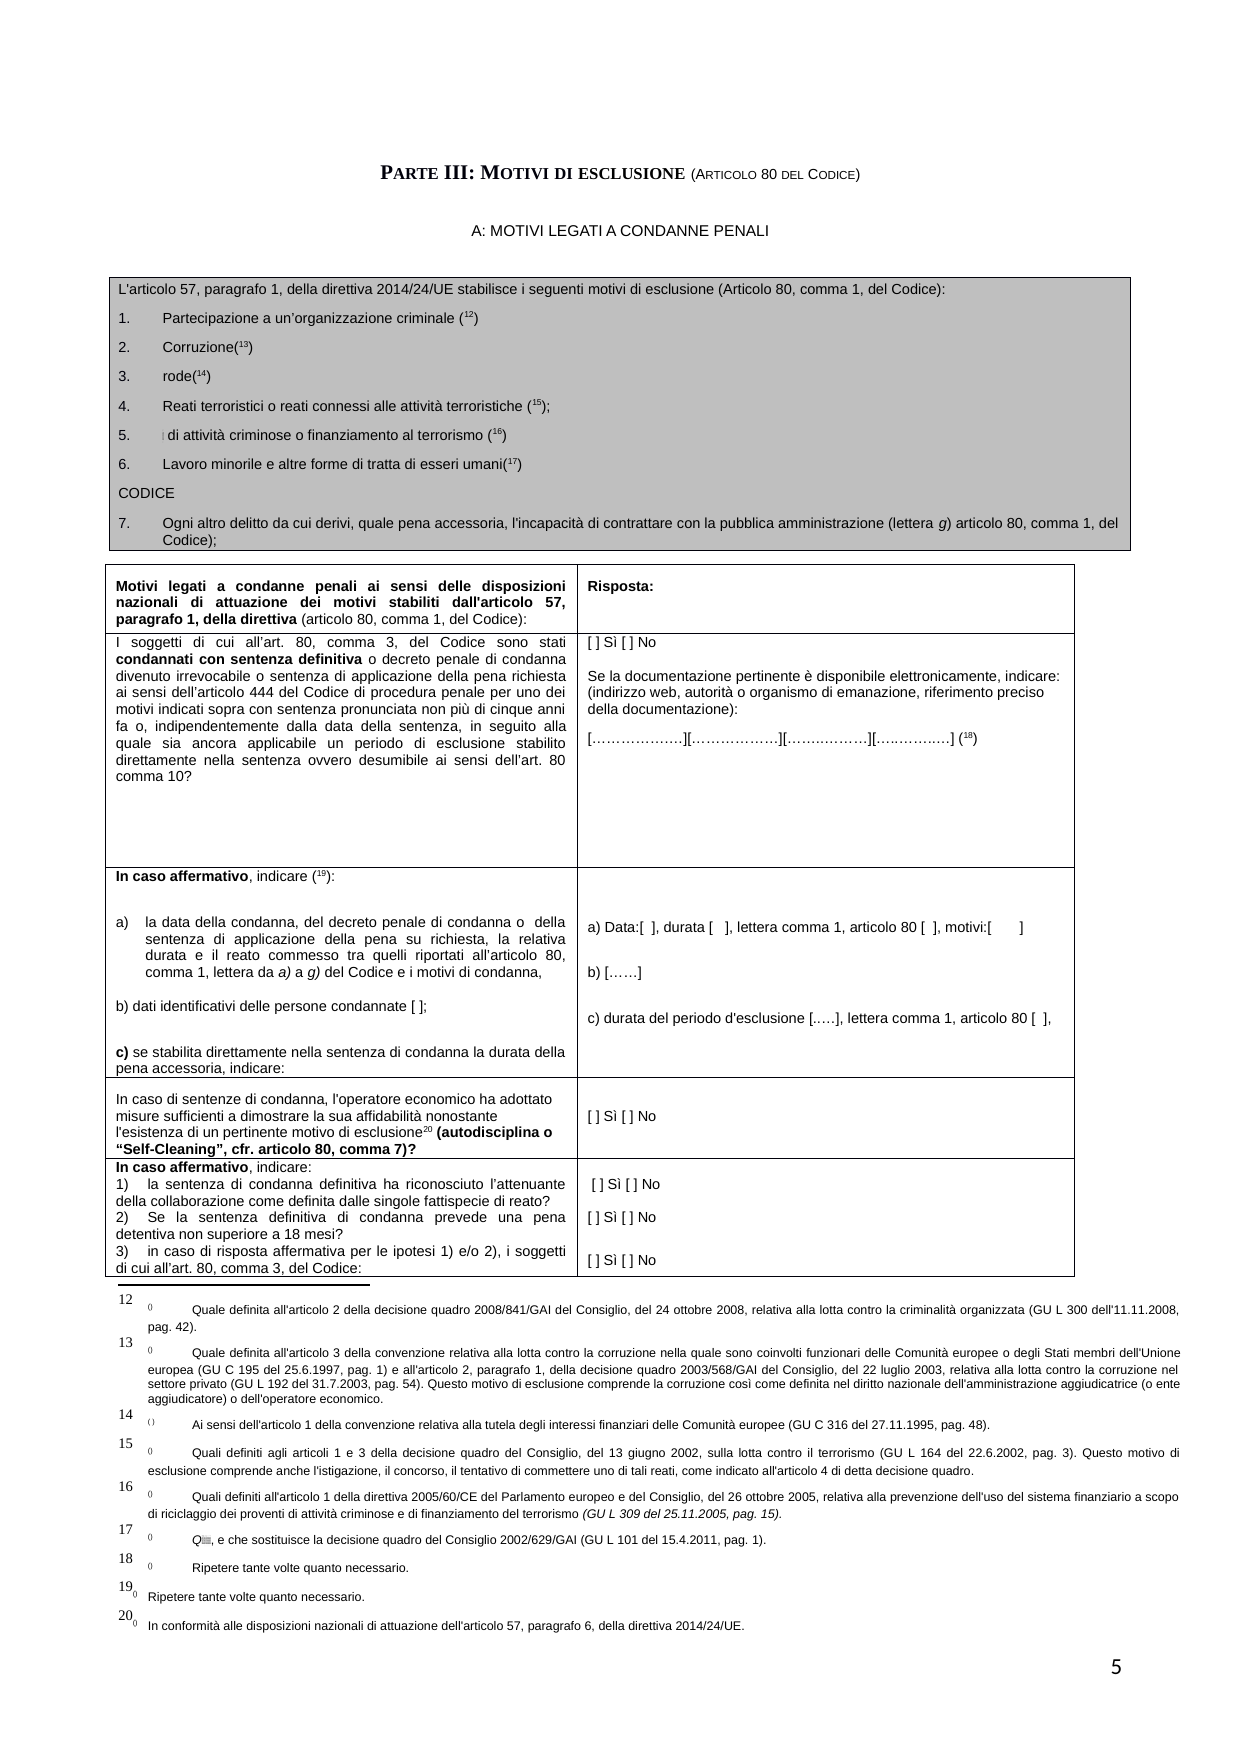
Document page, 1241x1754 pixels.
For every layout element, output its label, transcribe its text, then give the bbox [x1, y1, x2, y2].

list () Quale definita all'articolo 3 della convenzione relativa alla lotta contro la corruzione nella quale sono coinvolti funzionari delle Comunità europee o degli Stati membri dell'Unione europea (GU C 195 del 25.6.1997, pag. 1) e all'articolo 2, paragrafo 1, della decisione quadro 2003/568/GAI del Consiglio, del 22 luglio 2003, relativa alla lotta contro la corruzione nel settore privato (GU L 192 del 31.7.2003, pag. 54). Questo motivo di esclusione comprende la corruzione così come definita nel diritto nazionale dell'amministrazione aggiudicatrice (o ente aggiudicatore) o dell'operatore economico. [118, 1334, 1182, 1406]
text CODICE [110, 482, 1130, 502]
list Lavoro minorile e altre forme di tratta di esseri umani() [110, 453, 1130, 473]
list Reati terroristici o reati connessi alle attività terroristiche (); [110, 394, 1130, 414]
list () Quale definita all'articolo 2 della decisione quadro 2008/841/GAI del Consiglio, del 24 ottobre 2008, relativa alla lotta contro la criminalità organizzata (GU L 300 dell'11.11.2008, pag. 42). [118, 1291, 1182, 1334]
table_cell [ ] Sì [ ] No [ ] Sì [ ] No [ ] Sì [ ] No [578, 1159, 1074, 1276]
list Riciclaggio di proventi di attività criminose o finanziamento al terrorismo (); [110, 423, 1130, 443]
title Parte III: Motivi di esclusione (Articolo 80 del Codice) [118, 160, 1122, 184]
list () Quali definiti agli articoli 1 e 3 della decisione quadro del Consiglio, del 13 giugno 2002, sulla lotta contro il terrorismo (GU L 164 del 22.6.2002, pag. 3). Questo motivo di esclusione comprende anche l'istigazione, il concorso, il tentativo di commettere uno di tali reati, come indicato all'articolo 4 di detta decisione quadro. [118, 1434, 1182, 1478]
list () Quali definiti all'articolo 2 della direttiva 2011/36/UE del Parlamento europeo e del Consiglio, del 5 aprile 2011, concernente la prevenzione e la repressione della tratta di esseri umani e la protezione delle vittime, e che sostituisce la decisione quadro del Consiglio 2002/629/GAI (GU L 101 del 15.4.2011, pag. 1). [118, 1521, 1182, 1549]
table_cell [ ] Sì [ ] No [578, 1078, 1074, 1158]
list Partecipazione a un’organizzazione criminale () [110, 306, 1130, 326]
table_cell In caso affermativo, indicare: 1) la sentenza di condanna definitiva ha riconosciuto l’attenuante della collaborazione come definita dalle singole fattispecie di reato? 2) Se la sentenza definitiva di condanna prevede una pena detentiva non superiore a 18 mesi? 3) in caso di risposta affermativa per le ipotesi 1) e/o 2), i soggetti di cui all’art. 80, comma 3, del Codice: [106, 1159, 577, 1276]
table_cell [ ] Sì [ ] No Se la documentazione pertinente è disponibile elettronicamente, indicare: (indirizzo web, autorità o organismo di emanazione, riferimento preciso della documentazione): […………….…][………………][……..………][…..……..…] () [578, 634, 1074, 867]
list () Quali definiti all'articolo 1 della direttiva 2005/60/CE del Parlamento europeo e del Consiglio, del 26 ottobre 2005, relativa alla prevenzione dell'uso del sistema finanziario a scopo di riciclaggio dei proventi di attività criminose e di finanziamento del terrorismo (GU L 309 del 25.11.2005, pag. 15). [118, 1478, 1182, 1521]
text L'articolo 57, paragrafo 1, della direttiva 2014/24/UE stabilisce i seguenti motivi di esclusione (Articolo 80, comma 1, del Codice): [110, 278, 1130, 297]
list Ogni altro delitto da cui derivi, quale pena accessoria, l'incapacità di contrattare con la pubblica amministrazione (lettera g) articolo 80, comma 1, del Codice); [110, 511, 1130, 550]
table_cell a) Data:[ ], durata [ ], lettera comma 1, articolo 80 [ ], motivi:[ ] b) [……] c) durata del periodo d'esclusione [..…], lettera comma 1, articolo 80 [ ], [578, 868, 1074, 1077]
list Corruzione() [110, 336, 1130, 356]
table_cell In caso di sentenze di condanna, l'operatore economico ha adottato misure sufficienti a dimostrare la sua affidabilità nonostante l'esistenza di un pertinente motivo di esclusione (autodisciplina o “Self-Cleaning”, cfr. articolo 80, comma 7)? [106, 1078, 577, 1158]
table_cell I soggetti di cui all’art. 80, comma 3, del Codice sono stati condannati con sentenza definitiva o decreto penale di condanna divenuto irrevocabile o sentenza di applicazione della pena richiesta ai sensi dell’articolo 444 del Codice di procedura penale per uno dei motivi indicati sopra con sentenza pronunciata non più di cinque anni fa o, indipendentemente dalla data della sentenza, in seguito alla quale sia ancora applicabile un periodo di esclusione stabilito direttamente nella sentenza ovvero desumibile ai sensi dell’art. 80 comma 10? [106, 634, 577, 867]
list ( ) Ai sensi dell'articolo 1 della convenzione relativa alla tutela degli interessi finanziari delle Comunità europee (GU C 316 del 27.11.1995, pag. 48). [118, 1406, 1182, 1434]
table_header Motivi legati a condanne penali ai sensi delle disposizioni nazionali di attuazione dei motivi stabiliti dall'articolo 57, paragrafo 1, della direttiva (articolo 80, comma 1, del Codice): [106, 565, 577, 633]
table_cell In caso affermativo, indicare (): la data della condanna, del decreto penale di condanna o della sentenza di applicazione della pena su richiesta, la relativa durata e il reato commesso tra quelli riportati all’articolo 80, comma 1, lettera da a) a g) del Codice e i motivi di condanna, b) dati identificativi delle persone condannate [ ]; c) se stabilita direttamente nella sentenza di condanna la durata della pena accessoria, indicare: [106, 868, 577, 1077]
table_header Risposta: [578, 565, 1074, 633]
list Frode(); [110, 365, 1130, 385]
title A: Motivi legati a condanne penali [118, 222, 1122, 240]
